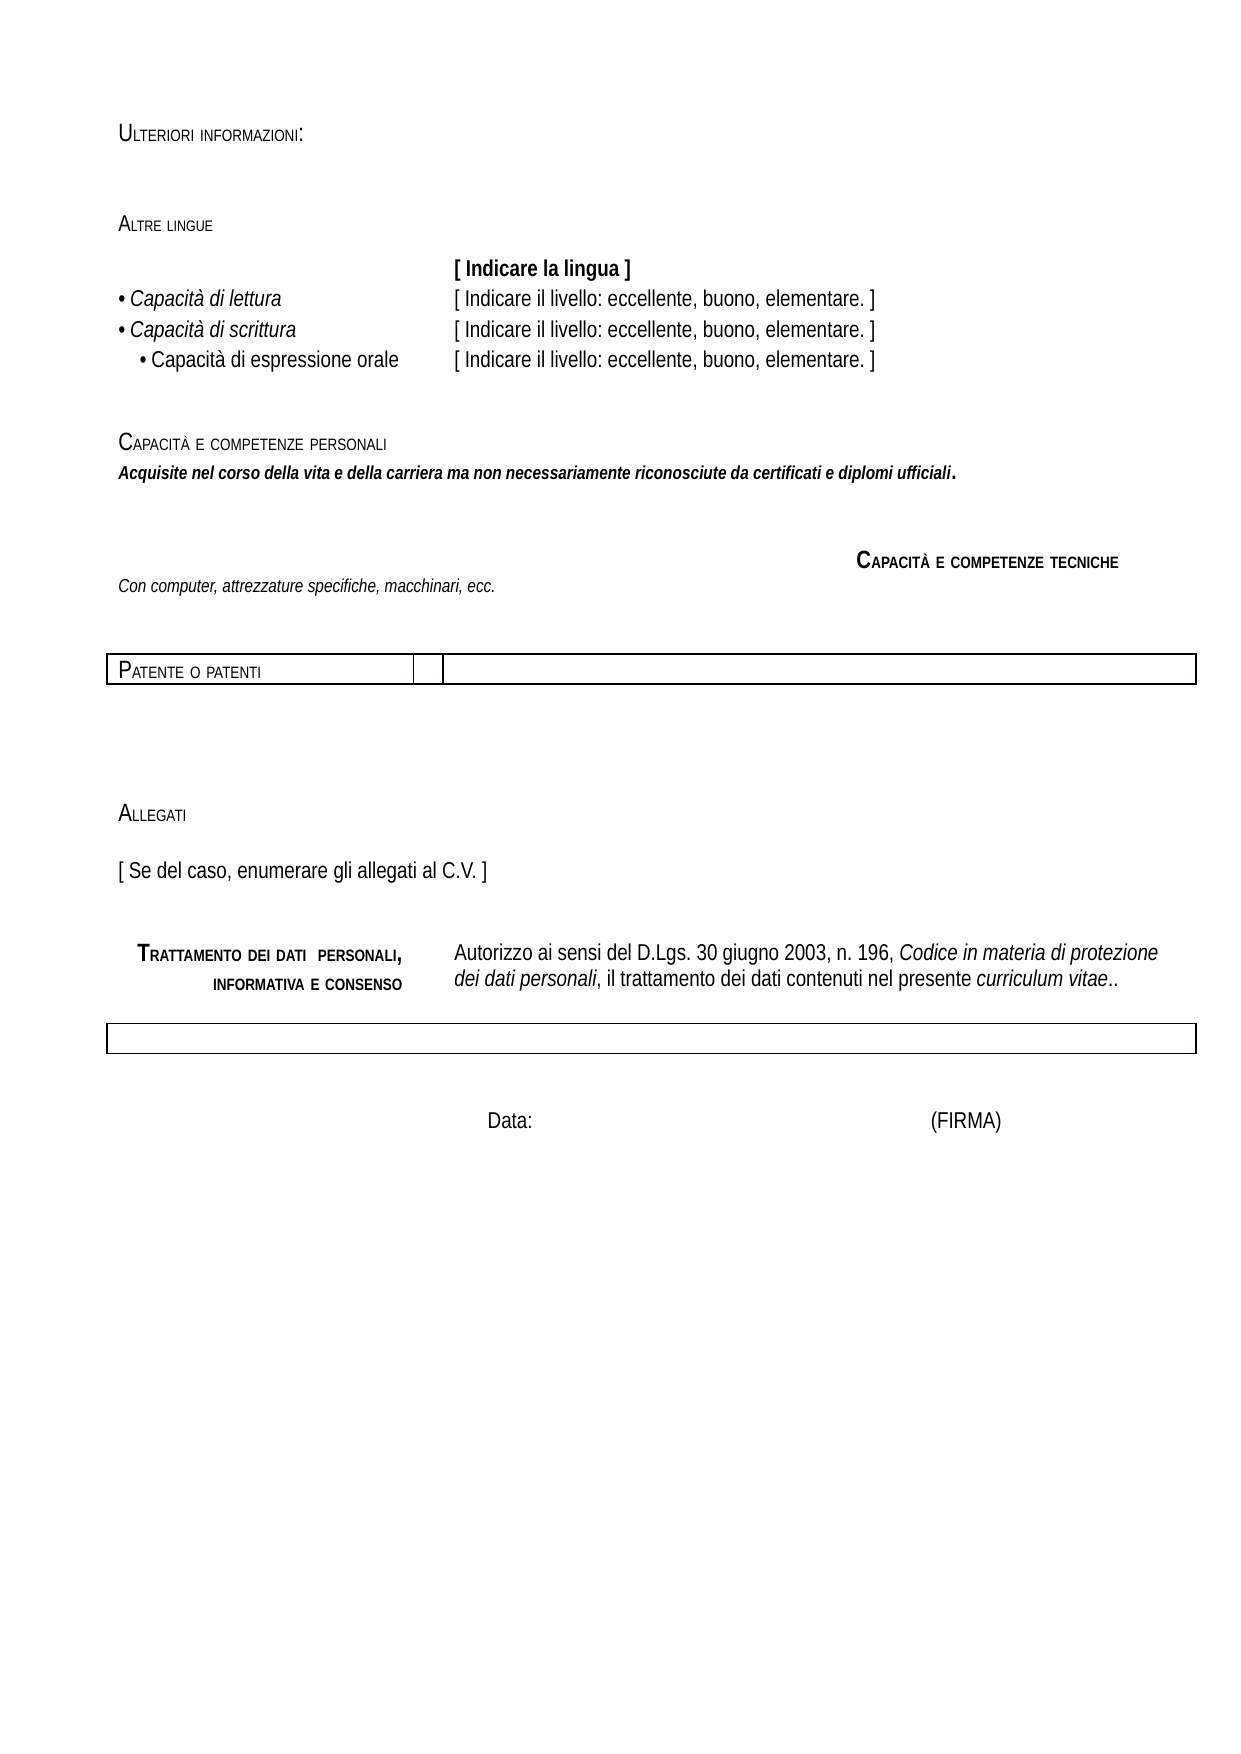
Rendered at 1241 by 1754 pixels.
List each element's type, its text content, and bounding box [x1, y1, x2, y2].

table_cell • Capacità di scrittura [107, 314, 413, 344]
table_cell • Capacità di lettura [107, 283, 413, 314]
table_cell [108, 1024, 1195, 1053]
table_cell [107, 147, 1071, 179]
table_cell [ Indicare il livello: eccellente, buono, elementare. ] [443, 344, 1196, 375]
table_header [413, 939, 443, 1022]
text Con computer, attrezzature specifiche, macchinari, ecc. [118, 575, 1122, 597]
text Allegati [118, 798, 1122, 827]
table_header [ Indicare la lingua ] [443, 253, 1196, 283]
table_cell [413, 314, 443, 344]
table_header [444, 655, 1195, 683]
table_cell [1071, 147, 1144, 179]
table_header [413, 253, 443, 283]
table_cell [ Indicare il livello: eccellente, buono, elementare. ] [443, 283, 1196, 314]
table_header [107, 253, 413, 283]
text [ Se del caso, enumerare gli allegati al C.V. ] [118, 857, 1122, 884]
table_cell [ Indicare il livello: eccellente, buono, elementare. ] [443, 314, 1196, 344]
table_header [414, 655, 442, 683]
text Capacità e competenze personali [118, 427, 1122, 456]
text Capacità e competenze tecniche [118, 545, 1119, 573]
text Data: (FIRMA) [118, 1107, 1122, 1133]
table_cell [1145, 147, 1206, 179]
table_header Altre lingue [107, 210, 413, 236]
text Acquisite nel corso della vita e della carriera ma non necessariamente riconosciute da certificati e diplomi ufficiali. [118, 458, 1122, 484]
table_cell [413, 283, 443, 314]
table_cell • Capacità di espressione orale [107, 344, 413, 375]
table_header Ulteriori informazioni: [107, 118, 1206, 147]
table_header Trattamento dei dati personali, informativa e consenso [107, 939, 413, 1022]
table_cell [413, 344, 443, 375]
table_header Autorizzo ai sensi del D.Lgs. 30 giugno 2003, n. 196, Codice in materia di protezione dei dati personali, il trattamento dei dati contenuti nel presente curriculum vitae.. [443, 939, 1196, 1022]
table_header Patente o patenti [108, 655, 413, 683]
